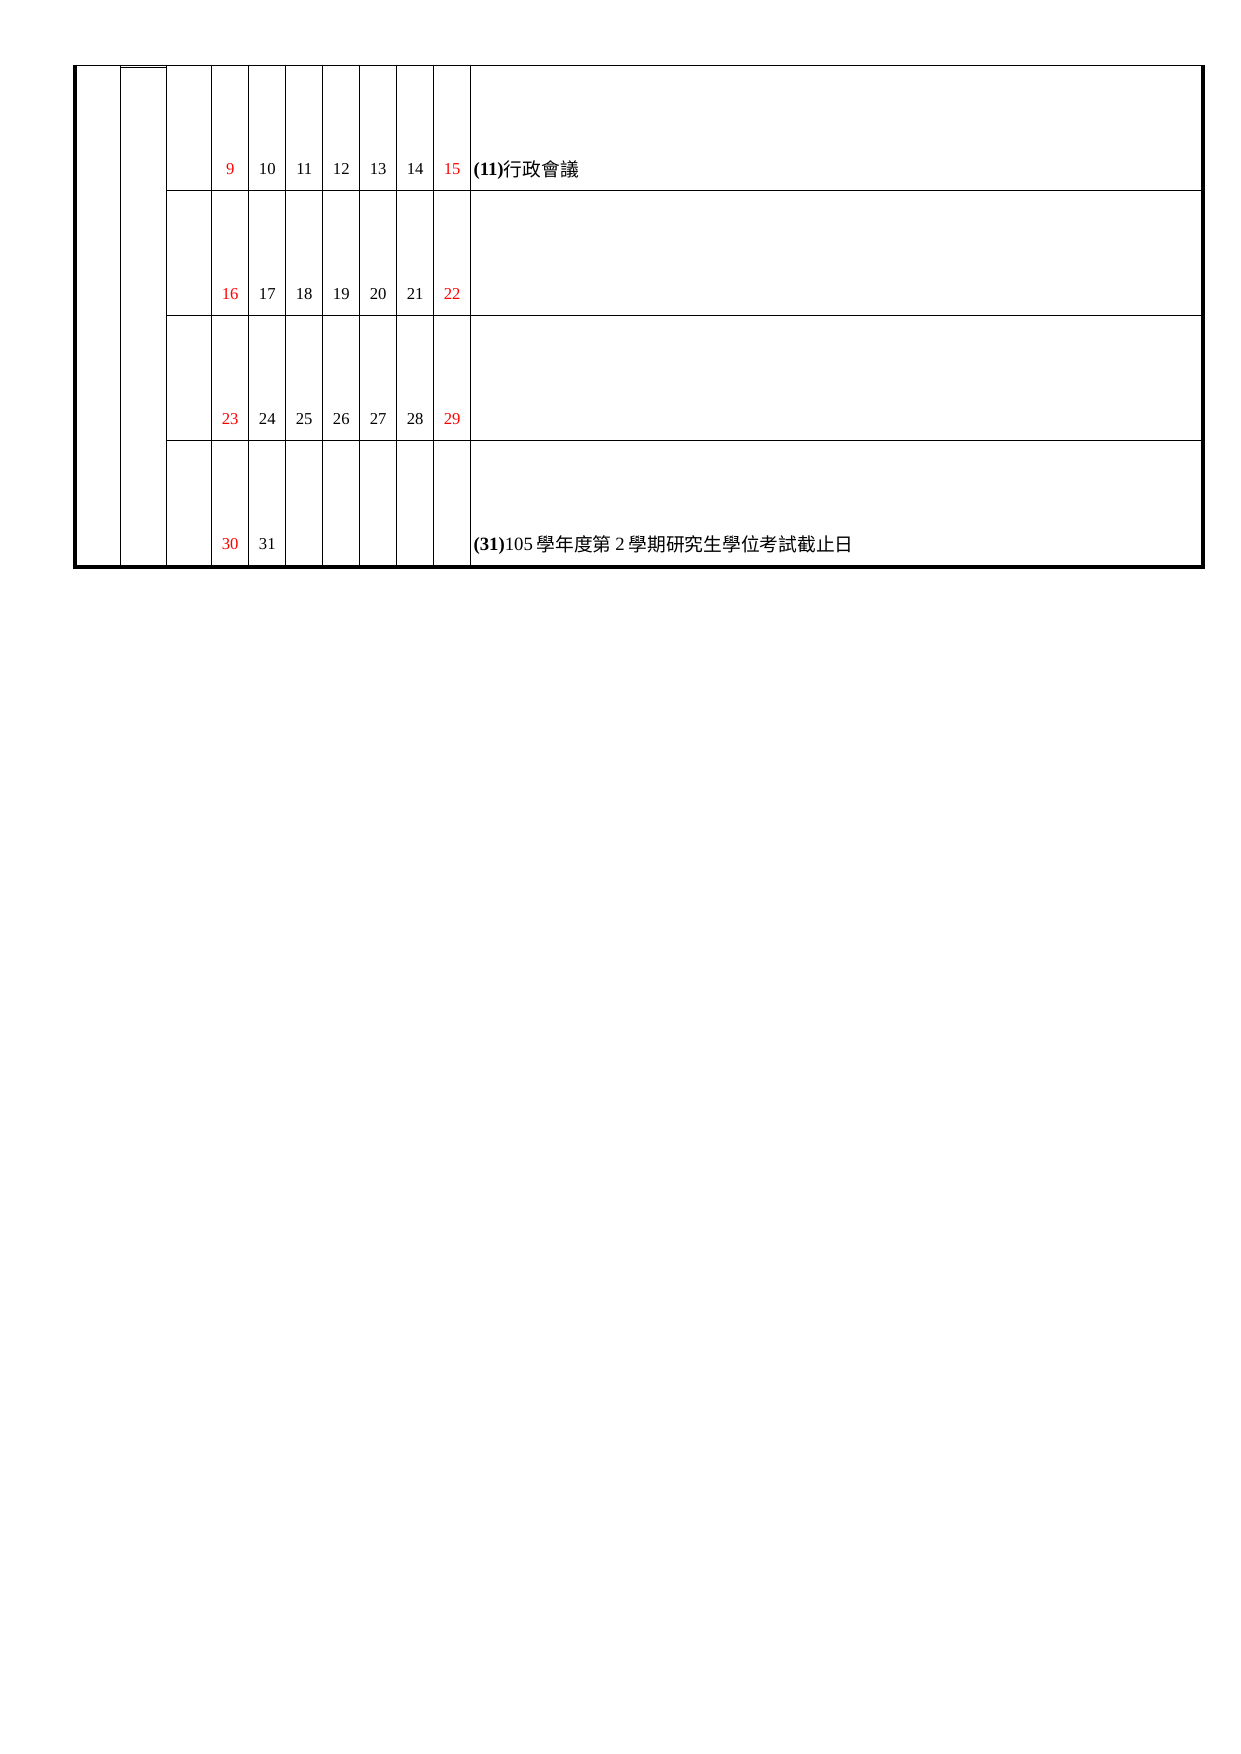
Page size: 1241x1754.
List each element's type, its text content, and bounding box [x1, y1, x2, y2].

table_cell 21 [397, 191, 433, 314]
table_cell 12 [323, 66, 359, 189]
table_cell [397, 441, 433, 564]
table_cell 31 [249, 441, 285, 564]
table_cell 26 [323, 316, 359, 439]
table_cell 30 [212, 441, 248, 564]
table_cell 10 [249, 66, 285, 189]
table_cell [167, 191, 211, 314]
table_cell 23 [212, 316, 248, 439]
table_cell [286, 441, 322, 564]
table_cell [360, 441, 396, 564]
table_cell (31)105學年度第2學期研究生學位考試截止日 [471, 441, 1201, 564]
table_cell 11 [286, 66, 322, 189]
table_cell [77, 66, 120, 564]
table_cell 20 [360, 191, 396, 314]
table_cell 29 [434, 316, 470, 439]
table_cell [434, 441, 470, 564]
table_cell [167, 441, 211, 564]
table_cell [471, 191, 1201, 314]
table_cell 19 [323, 191, 359, 314]
table_cell [323, 441, 359, 564]
table_cell 27 [360, 316, 396, 439]
table_cell [167, 66, 211, 189]
table_cell 13 [360, 66, 396, 189]
table_cell 28 [397, 316, 433, 439]
table_cell 24 [249, 316, 285, 439]
table_cell [167, 316, 211, 439]
table_cell 22 [434, 191, 470, 314]
table_cell [471, 316, 1201, 439]
table_cell [121, 68, 166, 564]
table_cell 9 [212, 66, 248, 189]
table_cell 16 [212, 191, 248, 314]
table_cell (11)行政會議 [471, 66, 1201, 189]
table_cell 17 [249, 191, 285, 314]
table_cell 25 [286, 316, 322, 439]
table_cell 15 [434, 66, 470, 189]
table_cell 18 [286, 191, 322, 314]
table_cell 14 [397, 66, 433, 189]
